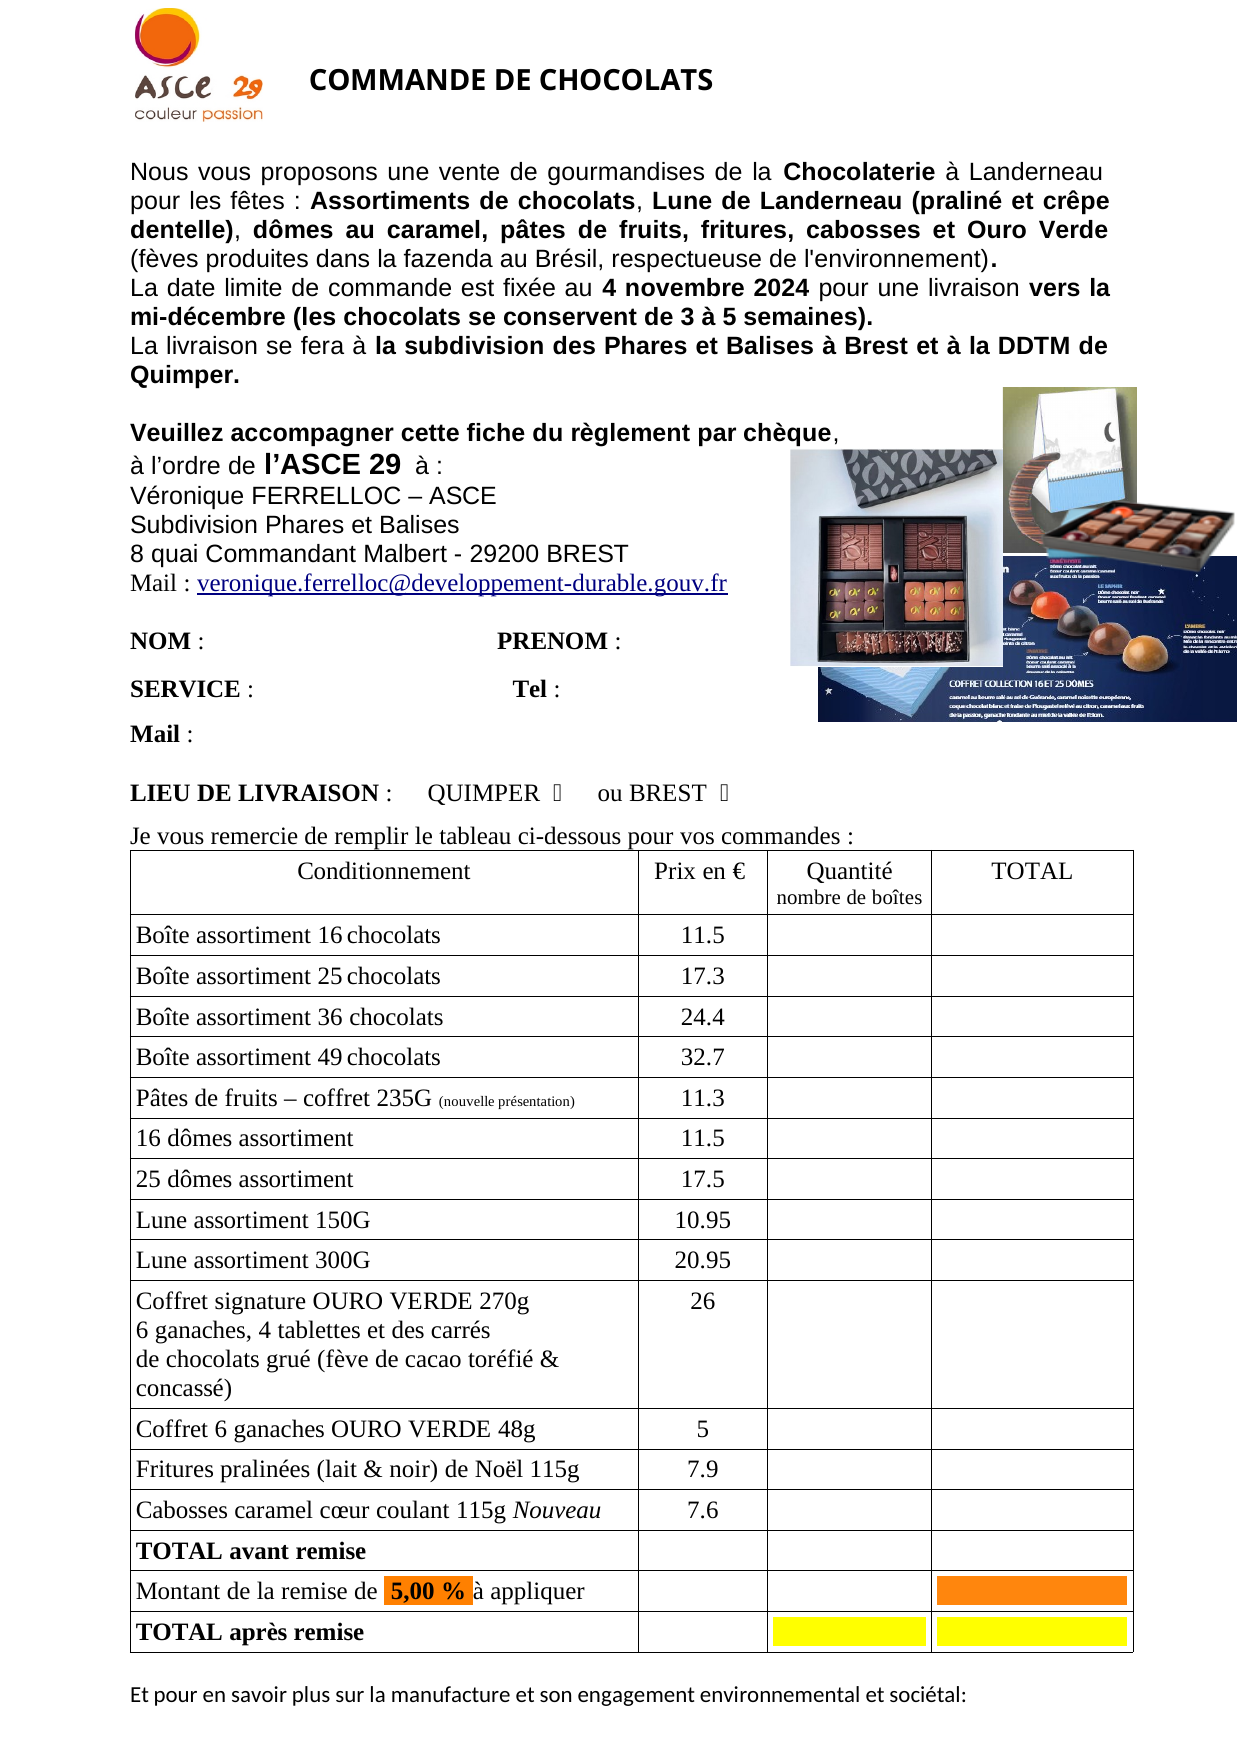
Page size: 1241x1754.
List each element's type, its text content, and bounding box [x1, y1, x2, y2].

table_cell [768, 1571, 931, 1611]
table_cell [768, 1490, 931, 1530]
table_cell [639, 1571, 767, 1611]
table_cell 25 dômes assortiment [131, 1159, 638, 1199]
table_cell 26 [639, 1281, 767, 1408]
table_cell [932, 1571, 1133, 1611]
table_cell [932, 1240, 1133, 1280]
table_cell 11,3 [639, 1078, 767, 1117]
table_cell [932, 1612, 1133, 1652]
picture [134, 8, 263, 122]
table_cell [768, 1200, 931, 1239]
table_cell [932, 1200, 1133, 1239]
picture [790, 448, 1237, 722]
table_header Conditionnement [131, 851, 638, 914]
text Mail : [130, 719, 1110, 748]
table_cell [932, 997, 1133, 1036]
table_header Quantité nombre de boîtes [768, 851, 931, 914]
table_cell [932, 1281, 1133, 1408]
table_cell 32,7 [639, 1037, 767, 1077]
table_cell Cabosses caramel cœur coulant 115g Nouveau [131, 1490, 638, 1530]
table_cell 11,5 [639, 1119, 767, 1158]
table_cell [768, 1240, 931, 1280]
table_cell Coffret 6 ganaches OURO VERDE 48g [131, 1409, 638, 1448]
table_cell [768, 1531, 931, 1570]
table_cell [768, 1078, 931, 1117]
table_cell Boîte assortiment 25 chocolats [131, 956, 638, 996]
text Et pour en savoir plus sur la manufacture et son engagement environnemental et sociétal: [130, 1680, 1110, 1709]
table_cell [932, 1450, 1133, 1489]
text Veuillez accompagner cette fiche du règlement par chèque, [130, 418, 1002, 447]
table_cell [932, 1078, 1133, 1117]
table_cell Lune assortiment 150G [131, 1200, 638, 1239]
table_cell 11,5 [639, 915, 767, 955]
table_cell Fritures pralinées (lait & noir) de Noël 115g [131, 1450, 638, 1489]
text 8 quai Commandant Malbert - 29200 BREST [130, 539, 790, 568]
table_cell [768, 1159, 931, 1199]
text SERVICE : Tel : [130, 674, 818, 703]
text LIEU DE LIVRAISON : QUIMPER  ou BREST  [130, 777, 1110, 807]
table_cell [932, 1409, 1133, 1448]
table_cell [932, 1159, 1133, 1199]
table_cell [768, 956, 931, 996]
table_cell [768, 1281, 931, 1408]
table_cell Montant de la remise de 5,00 % à appliquer [131, 1571, 638, 1611]
table_cell Pâtes de fruits – coffret 235G (nouvelle présentation) [131, 1078, 638, 1117]
text COMMANDE DE CHOCOLATS [263, 59, 1110, 98]
text NOM : PRENOM : [130, 626, 790, 655]
table_cell [932, 1490, 1133, 1530]
table_header TOTAL [932, 851, 1133, 914]
table_cell [932, 1531, 1133, 1570]
table_cell 20,95 [639, 1240, 767, 1280]
text Subdivision Phares et Balises [130, 510, 790, 539]
text Véronique FERRELLOC – ASCE [130, 481, 790, 510]
table_cell Boîte assortiment 36 chocolats [131, 997, 638, 1036]
table_cell [768, 1037, 931, 1077]
table_cell 24,4 [639, 997, 767, 1036]
table_cell Lune assortiment 300G [131, 1240, 638, 1280]
table_cell [932, 1037, 1133, 1077]
table_cell 17,5 [639, 1159, 767, 1199]
table_cell [932, 915, 1133, 955]
text à l’ordre de l’ASCE 29 à : [130, 447, 1002, 481]
table_header Prix en € [639, 851, 767, 914]
table_cell [932, 956, 1133, 996]
text Mail : veronique.ferrelloc@developpement-durable.gouv.fr [130, 568, 790, 597]
table_cell [768, 1119, 931, 1158]
text La date limite de commande est fixée au 4 novembre 2024 pour une livraison vers la mi-décembre (les chocolats se conservent de 3 à 5 semaines). [130, 273, 1110, 331]
table_cell [768, 1409, 931, 1448]
table_cell Boîte assortiment 16 chocolats [131, 915, 638, 955]
table_cell TOTAL avant remise [131, 1531, 638, 1570]
table_cell TOTAL après remise [131, 1612, 638, 1652]
text La livraison se fera à la subdivision des Phares et Balises à Brest et à la DDTM de Quimper. [130, 331, 1110, 389]
table_cell Coffret signature OURO VERDE 270g 6 ganaches, 4 tablettes et des carrés de chocolats grué (fève de cacao toréfié & concassé) [131, 1281, 638, 1408]
text Nous vous proposons une vente de gourmandises de la Chocolaterie à Landerneau pour les fêtes : Assortiments de chocolats, Lune de Landerneau (praliné et crêpe dentelle), dômes au caramel, pâtes de fruits, fritures, cabosses et Ouro Verde (fèves produites dans la fazenda au Brésil, respectueuse de l'environnement). [130, 157, 1110, 273]
table_cell [932, 1119, 1133, 1158]
text Je vous remercie de remplir le tableau ci-dessous pour vos commandes : [130, 821, 1110, 850]
table_cell [768, 915, 931, 955]
table_cell 5 [639, 1409, 767, 1448]
table_cell [639, 1531, 767, 1570]
table_cell 16 dômes assortiment [131, 1119, 638, 1158]
table_cell 7,9 [639, 1450, 767, 1489]
table_cell [768, 1450, 931, 1489]
table_cell [768, 1612, 931, 1652]
table_cell [639, 1612, 767, 1652]
table_cell [768, 997, 931, 1036]
table_cell 7,6 [639, 1490, 767, 1530]
table_cell Boîte assortiment 49 chocolats [131, 1037, 638, 1077]
table_cell 17,3 [639, 956, 767, 996]
table_cell 10,95 [639, 1200, 767, 1239]
